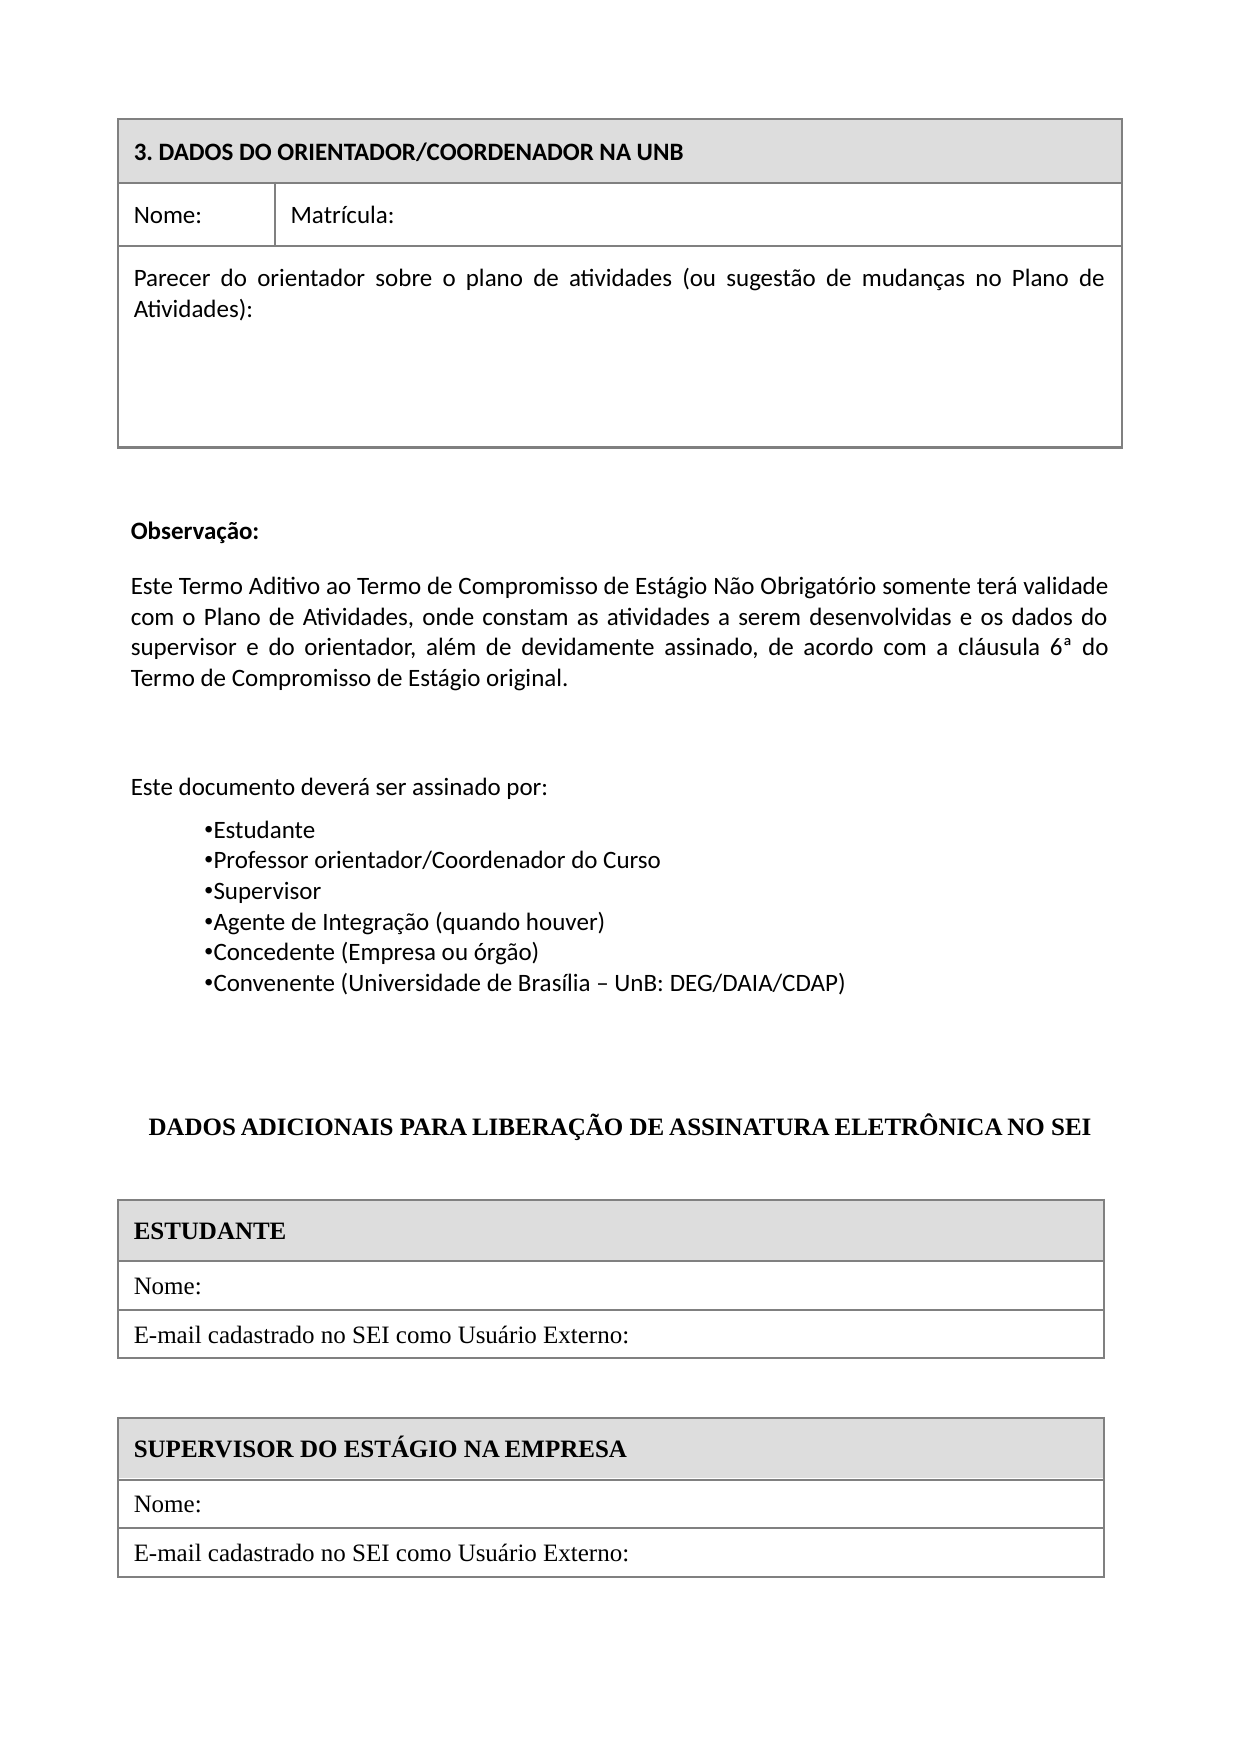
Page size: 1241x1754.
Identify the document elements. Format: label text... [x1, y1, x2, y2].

text Este Termo Aditivo ao Termo de Compromisso de Estágio Não Obrigatório somente terá validade com o Plano de Atividades, onde constam as atividades a serem desenvolvidas e os dados do supervisor e do orientador, além de devidamente assinado, de acordo com a cláusula 6ª do Termo de Compromisso de Estágio original. [131, 570, 1109, 692]
list Professor orientador/Coordenador do Curso [131, 845, 1109, 875]
list Convenente (Universidade de Brasília – UnB: DEG/DAIA/CDAP) [131, 967, 1109, 997]
table_cell Matrícula: [276, 184, 1121, 245]
list Estudante [131, 814, 1109, 845]
list Concedente (Empresa ou órgão) [131, 936, 1109, 967]
list Supervisor [131, 875, 1109, 906]
table_header ESTUDANTE [119, 1201, 1103, 1260]
table_cell E-mail cadastrado no SEI como Usuário Externo: [119, 1529, 1103, 1576]
table_header 3. DADOS DO ORIENTADOR/COORDENADOR NA UNB [119, 120, 1121, 182]
text Este documento deverá ser assinado por: [131, 771, 1109, 802]
table_cell Parecer do orientador sobre o plano de atividades (ou sugestão de mudanças no Plano de Atividades): [119, 247, 1121, 446]
table_cell Nome: [119, 184, 274, 245]
table_cell E-mail cadastrado no SEI como Usuário Externo: [119, 1311, 1103, 1357]
table_cell Nome: [119, 1262, 1103, 1309]
table_header SUPERVISOR DO ESTÁGIO NA EMPRESA [119, 1419, 1103, 1478]
table_cell Nome: [119, 1481, 1103, 1527]
list Agente de Integração (quando houver) [131, 906, 1109, 936]
text DADOS ADICIONAIS PARA LIBERAÇÃO DE ASSINATURA ELETRÔNICA NO SEI [118, 1112, 1122, 1141]
text Observação: [131, 515, 1109, 545]
